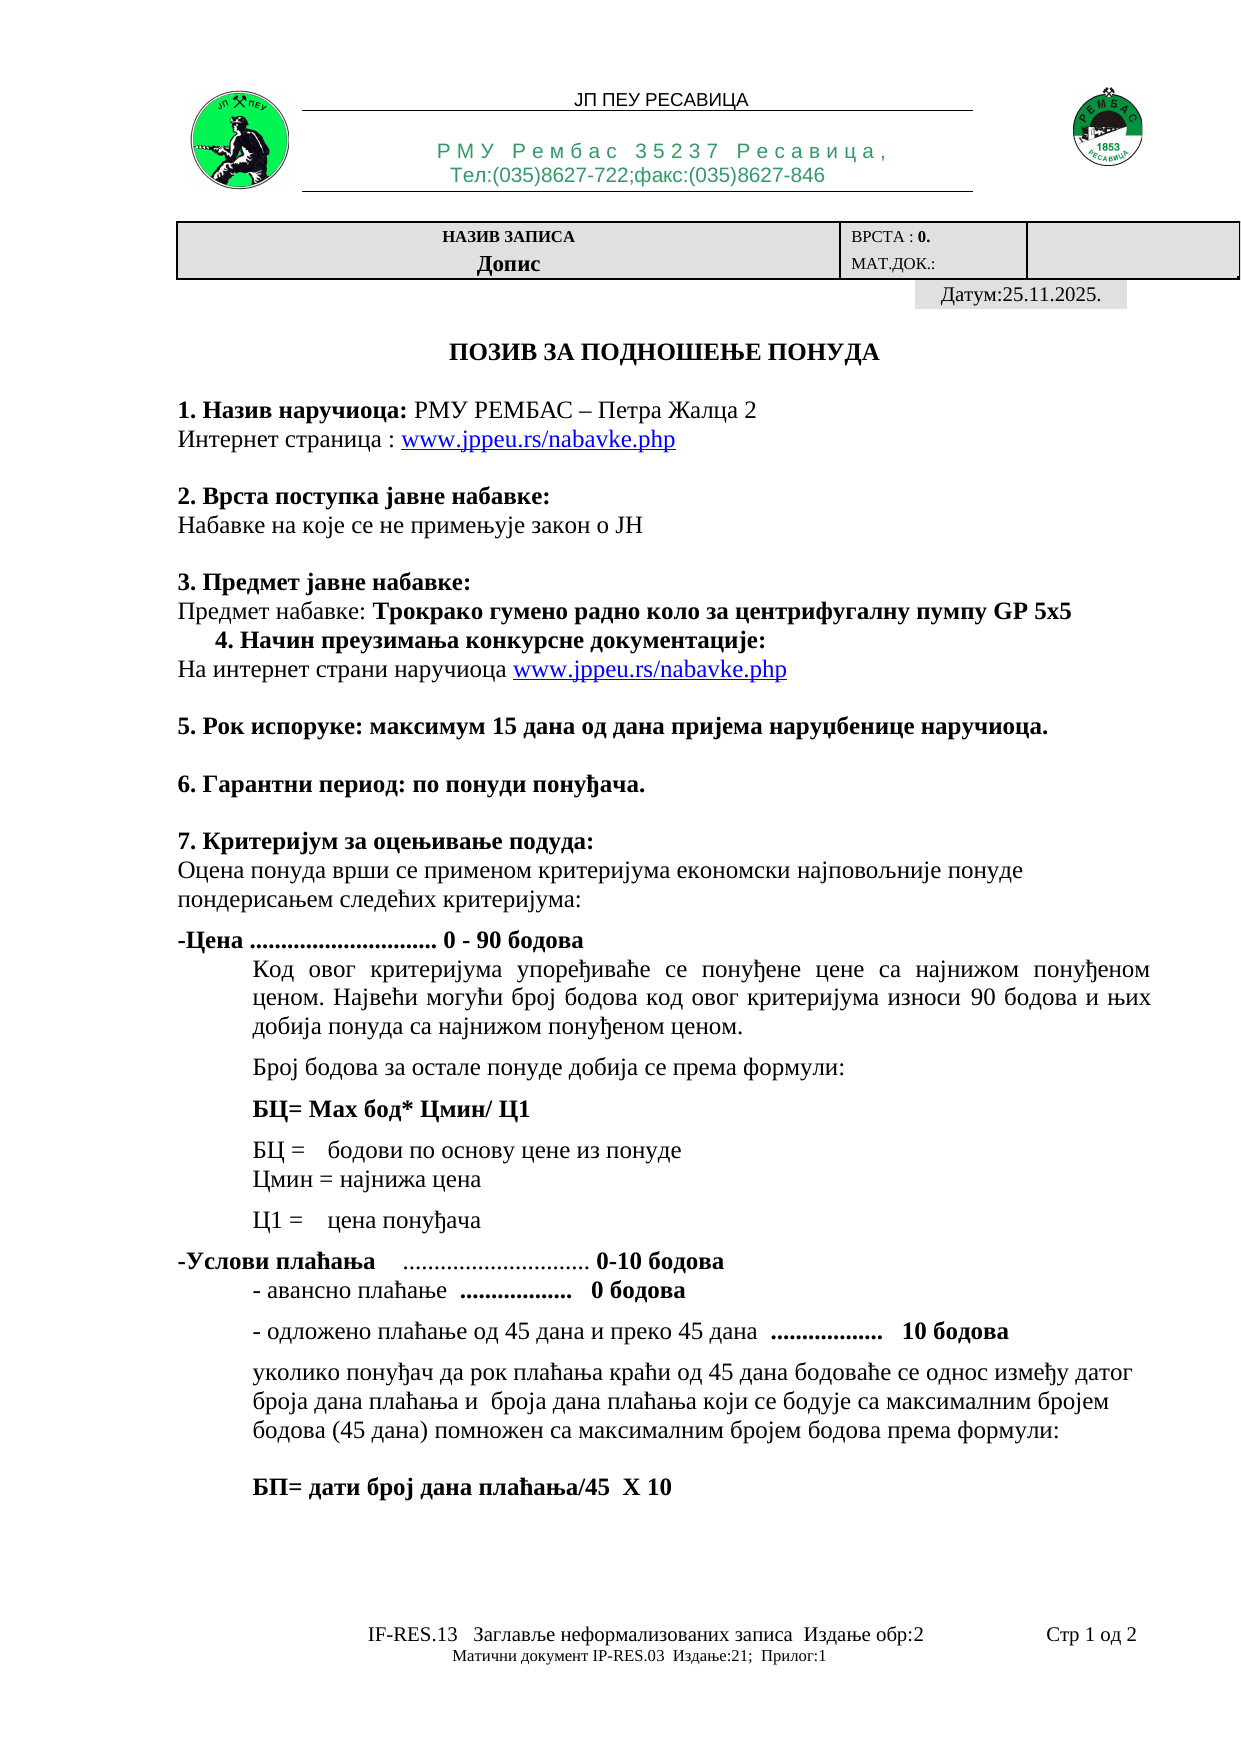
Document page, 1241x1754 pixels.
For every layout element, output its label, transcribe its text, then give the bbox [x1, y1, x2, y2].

text Набавке на које се не примењује закон о ЈН [177, 510, 1152, 539]
table_cell [1152, 280, 1157, 309]
text Код овог критеријума упоређиваће се понуђене цене са најнижом понуђеном ценом. Највећи могући број бодова код овог критеријума износи 90 бодова и њих добија понуда са најнижом понуђеном ценом. [252, 954, 1152, 1040]
table_cell [1158, 280, 1164, 309]
table_cell [1220, 280, 1226, 309]
table_cell Допис [178, 249, 839, 278]
text 5. Рок испоруке: максимум 15 дана од дана пријема наруџбенице наручиоца. [177, 711, 1152, 740]
text ПОЗИВ ЗА ПОДНОШЕЊЕ ПОНУДА [177, 337, 1152, 366]
table_header НАЗИВ ЗАПИСА [178, 223, 839, 249]
table_cell МАТ.ДОК.: [841, 249, 1026, 278]
text - авансно плаћање .................. 0 бодова [252, 1275, 1152, 1304]
table_header ВРСТА : 0. [841, 223, 1026, 249]
table_cell [1170, 280, 1176, 309]
text Цмин = најнижа цена [252, 1164, 1152, 1192]
table_cell [1226, 280, 1232, 309]
text -Цена .............................. 0 - 90 бодова [177, 925, 1152, 954]
picture [1073, 87, 1143, 166]
text уколико понуђач да рок плаћања краћи од 45 дана бодоваће се однос између датог броја дана плаћања и броја дана плаћања који се бодује са максималним бројем бодова (45 дана) помножен са максималним бројем бодова према формули: [252, 1357, 1152, 1444]
text Оцена понуда врши се применом критеријума економски најповољније понуде пондерисањем следећих критеријума: [177, 855, 1152, 912]
text 3. Предмет јавне набавке: [177, 567, 1152, 596]
text БП= дати број дана плаћања/45 X 10 [252, 1472, 1152, 1501]
text Ц1 = цена понуђача [252, 1205, 1152, 1234]
table_cell [1195, 280, 1201, 309]
text На интернет страни наручиоца www.jppeu.rs/nabavke.php [177, 654, 1152, 682]
table_cell [1189, 280, 1195, 309]
picture [190, 90, 290, 190]
text 6. Гарантни период: по понуди понуђача. [177, 769, 1152, 797]
table_cell Датум:25.11.2025. [915, 280, 1127, 309]
text 4. Начин преузимања конкурсне документације: [177, 625, 1152, 654]
table_cell [1028, 249, 1239, 278]
table_cell [1214, 280, 1220, 309]
text Број бодова за остале понуде добија се према формули: [252, 1052, 1152, 1081]
text -Услови плаћања .............................. 0-10 бодова [177, 1246, 1152, 1275]
text Интернет страница : www.jppeu.rs/nabavke.php [177, 424, 1152, 452]
table_cell [1233, 280, 1239, 309]
table_cell [177, 280, 915, 309]
text БЦ = бодови по основу цене из понуде [252, 1135, 1152, 1164]
table_header Ознака: [1028, 223, 1239, 249]
text 1. Назив наручиоца: РМУ РЕМБАС – Петра Жалца 2 [177, 395, 1152, 424]
table_cell [1201, 280, 1207, 309]
table_cell [1176, 280, 1182, 309]
table_cell [1208, 280, 1214, 309]
table_cell [1183, 280, 1189, 309]
text 7. Критеријум за оцењивање подуда: [177, 826, 1152, 855]
text БЦ= Маx бод* Цмин/ Ц1 [252, 1094, 1152, 1122]
table_cell [1164, 280, 1170, 309]
text - одложено плаћање од 45 дана и преко 45 дана .................. 10 бодова [252, 1316, 1152, 1345]
table_cell [1127, 280, 1152, 309]
text Предмет набавке: Трокрако гумено радно коло за центрифугалну пумпу GP 5x5 [177, 596, 1152, 625]
text 2. Врста поступка јавне набавке: [177, 481, 1152, 510]
